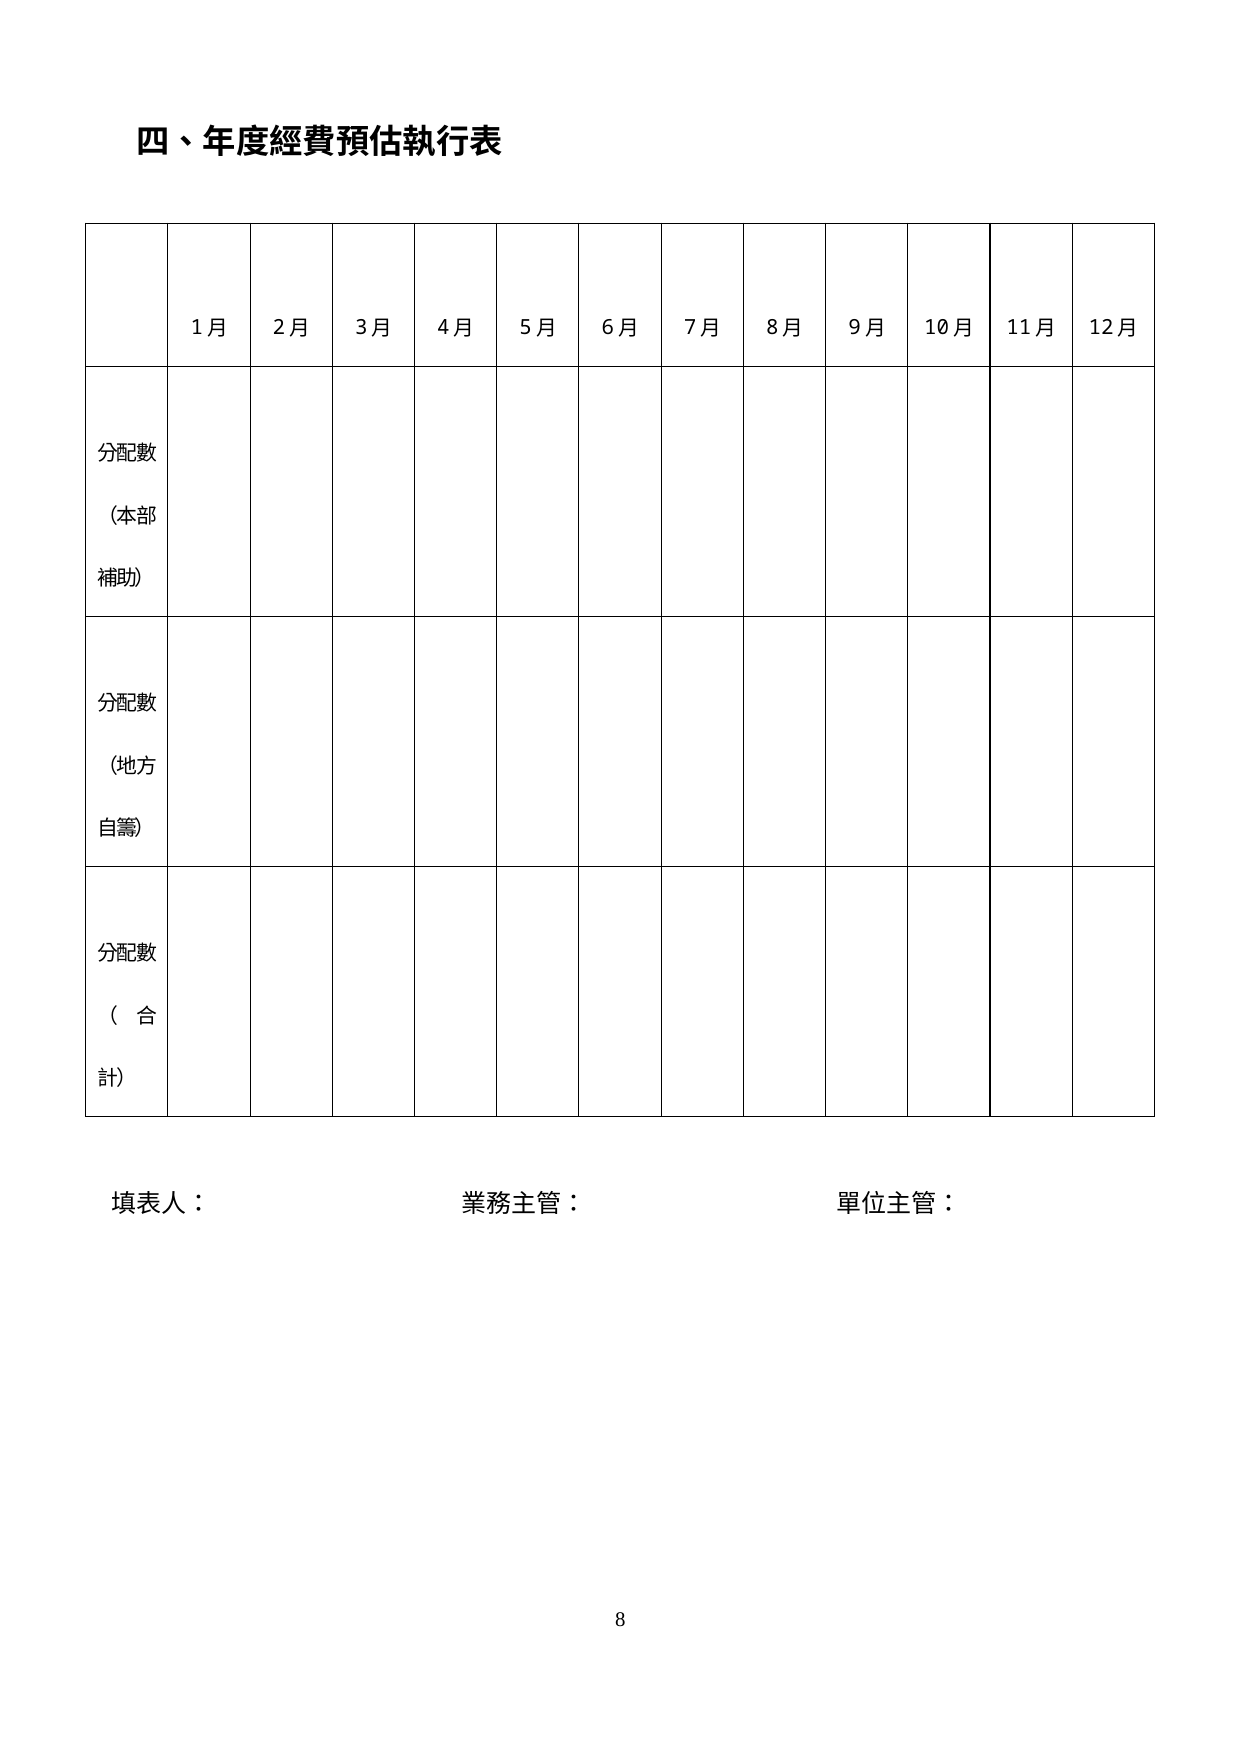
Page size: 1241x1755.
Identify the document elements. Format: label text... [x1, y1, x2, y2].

table_cell [251, 367, 332, 616]
table_cell [168, 617, 250, 866]
table_header 3月 [333, 224, 414, 366]
table_cell [908, 617, 989, 866]
table_cell [744, 367, 825, 616]
table_cell [744, 617, 825, 866]
table_cell [744, 867, 825, 1116]
table_cell [579, 617, 661, 866]
table_cell [415, 367, 496, 616]
table_header 4月 [415, 224, 496, 366]
table_header 9月 [826, 224, 907, 366]
table_cell [333, 367, 414, 616]
table_cell [415, 617, 496, 866]
table_cell [662, 867, 743, 1116]
table_header 6月 [579, 224, 661, 366]
table_cell [991, 367, 1072, 616]
table_cell [662, 617, 743, 866]
table_cell [826, 617, 907, 866]
table_cell 分配數（本部補助） [86, 367, 167, 616]
table_cell [1073, 617, 1154, 866]
table_cell [415, 867, 496, 1116]
table_cell [579, 867, 661, 1116]
text 填表人： 業務主管： 單位主管： [111, 1160, 1093, 1222]
table_cell 分配數（地方自籌） [86, 617, 167, 866]
table_header 12月 [1073, 224, 1154, 366]
table_cell [333, 867, 414, 1116]
table_cell [991, 867, 1072, 1116]
table_cell [168, 867, 250, 1116]
text 四、年度經費預估執行表 [136, 97, 1104, 160]
table_cell [1073, 867, 1154, 1116]
table_cell [1073, 367, 1154, 616]
table_cell [826, 867, 907, 1116]
table_cell [908, 867, 989, 1116]
table_cell [251, 867, 332, 1116]
table_header 10月 [908, 224, 989, 366]
table_cell [908, 367, 989, 616]
table_cell [991, 617, 1072, 866]
table_cell [168, 367, 250, 616]
table_cell [826, 367, 907, 616]
table_cell [497, 617, 578, 866]
table_header 1月 [168, 224, 250, 366]
table_header [86, 224, 167, 366]
table_header 8月 [744, 224, 825, 366]
table_cell 分配數（合計） [86, 867, 167, 1116]
table_cell [333, 617, 414, 866]
table_header 5月 [497, 224, 578, 366]
table_cell [251, 617, 332, 866]
table_cell [497, 367, 578, 616]
table_cell [662, 367, 743, 616]
table_cell [579, 367, 661, 616]
table_cell [497, 867, 578, 1116]
table_header 11月 [991, 224, 1072, 366]
table_header 2月 [251, 224, 332, 366]
table_header 7月 [662, 224, 743, 366]
